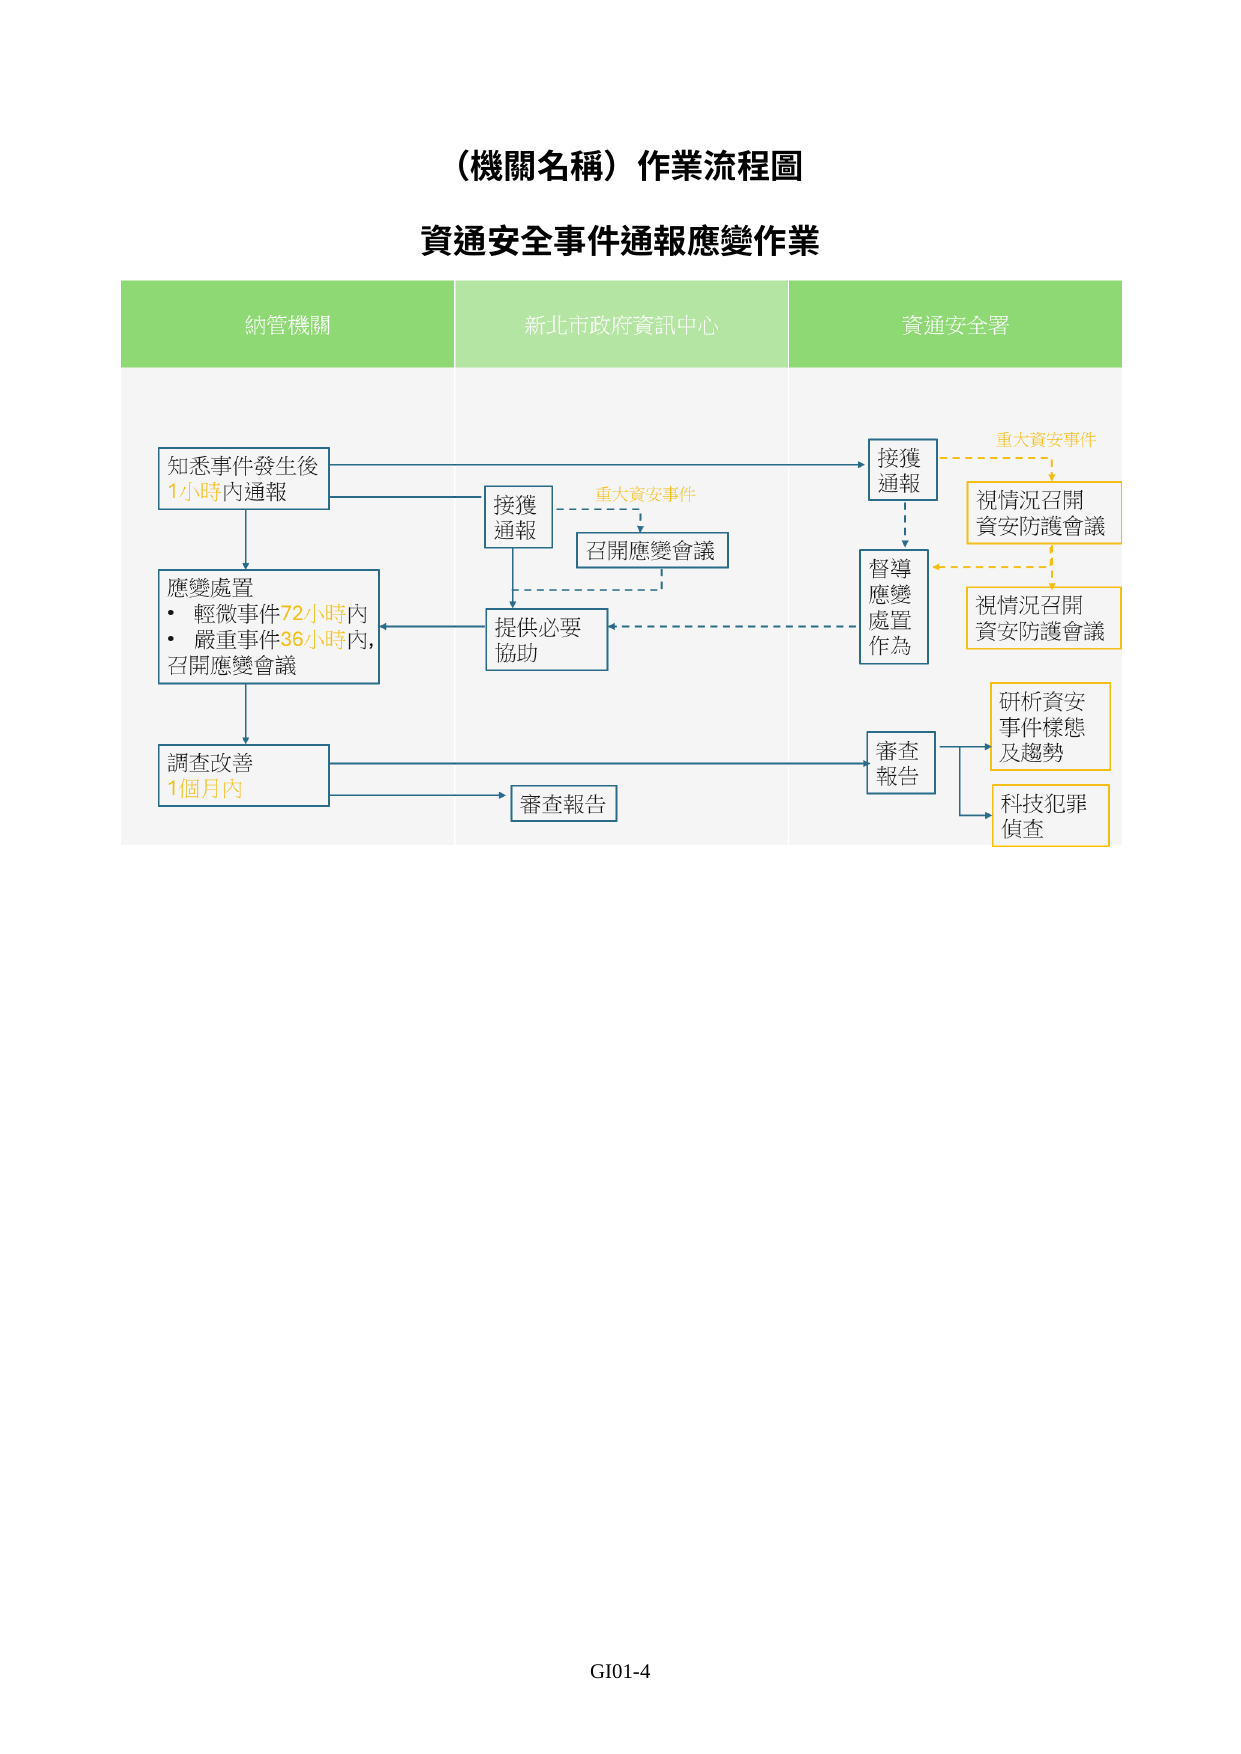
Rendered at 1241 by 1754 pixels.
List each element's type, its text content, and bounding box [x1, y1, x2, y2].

picture [118, 277, 1123, 850]
text 資通安全事件通報應變作業 [118, 202, 1122, 277]
text （機關名稱）作業流程圖 [118, 127, 1122, 202]
